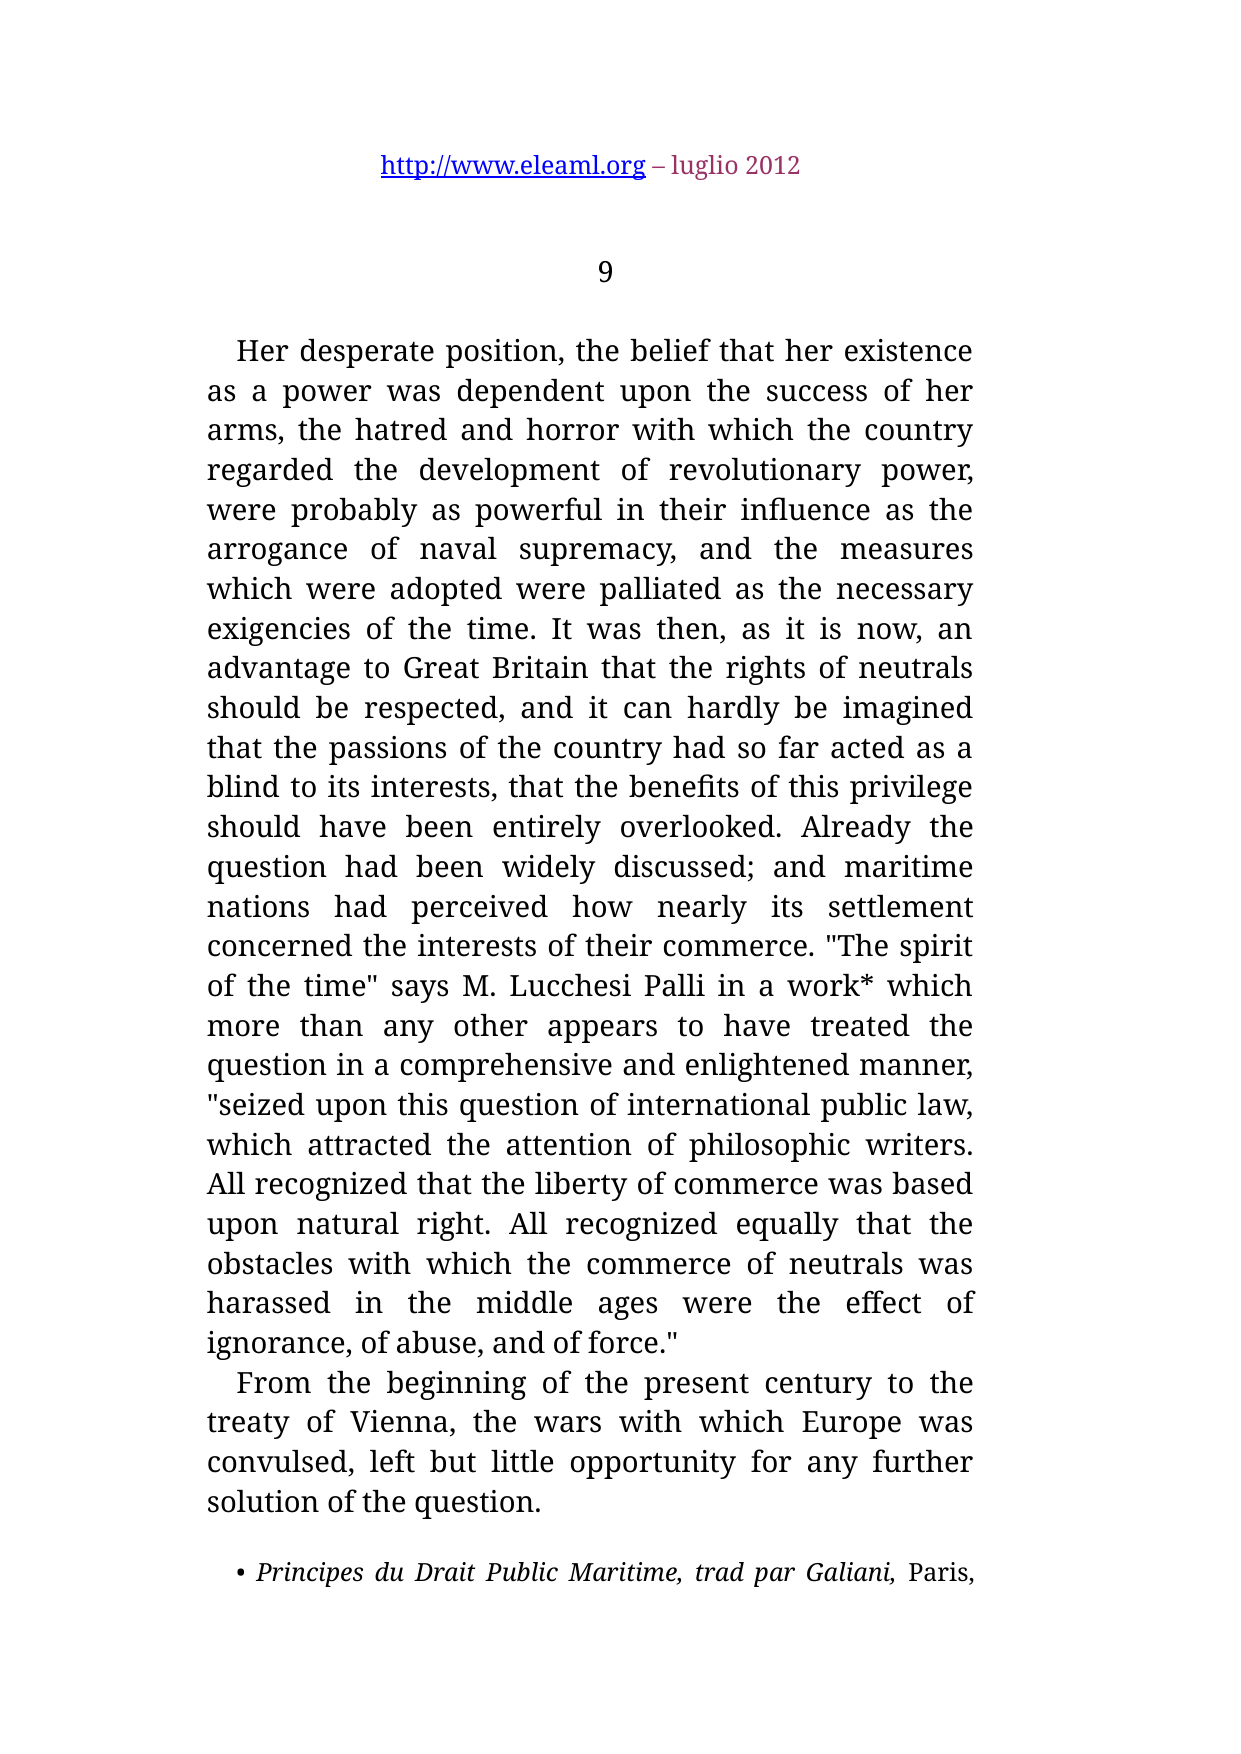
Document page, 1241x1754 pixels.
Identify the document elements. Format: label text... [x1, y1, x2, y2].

text Her desperate position, the belief that her existence as a power was dependent upon the success of her arms, the hatred and horror with which the country regarded the development of revolutionary power, were probably as powerful in their influence as the arrogance of naval supremacy, and the measures which were adopted were palliated as the necessary exigencies of the time. It was then, as it is now, an advantage to Great Britain that the rights of neutrals should be respected, and it can hardly be imagined that the passions of the country had so far acted as a blind to its interests, that the benefits of this privilege should have been entirely overlooked. Already the question had been widely discussed; and maritime nations had perceived how nearly its settlement concerned the interests of their commerce. "The spirit of the time" says M. Lucchesi Palli in a work* which more than any other appears to have treated the question in a comprehensive and enlightened manner, "seized upon this question of international public law, which attracted the attention of philosophic writers. All recognized that the liberty of commerce was based upon natural right. All recognized equally that the obstacles with which the commerce of neutrals was harassed in the middle ages were the effect of ignorance, of abuse, and of force." [207, 330, 974, 1362]
text 9 [207, 251, 974, 291]
text From the beginning of the present century to the treaty of Vienna, the wars with which Europe was convulsed, left but little opportunity for any further solution of the question. [207, 1362, 974, 1521]
text • Principes du Drait Public Maritime, trad par Galiani, Paris, [207, 1555, 974, 1589]
